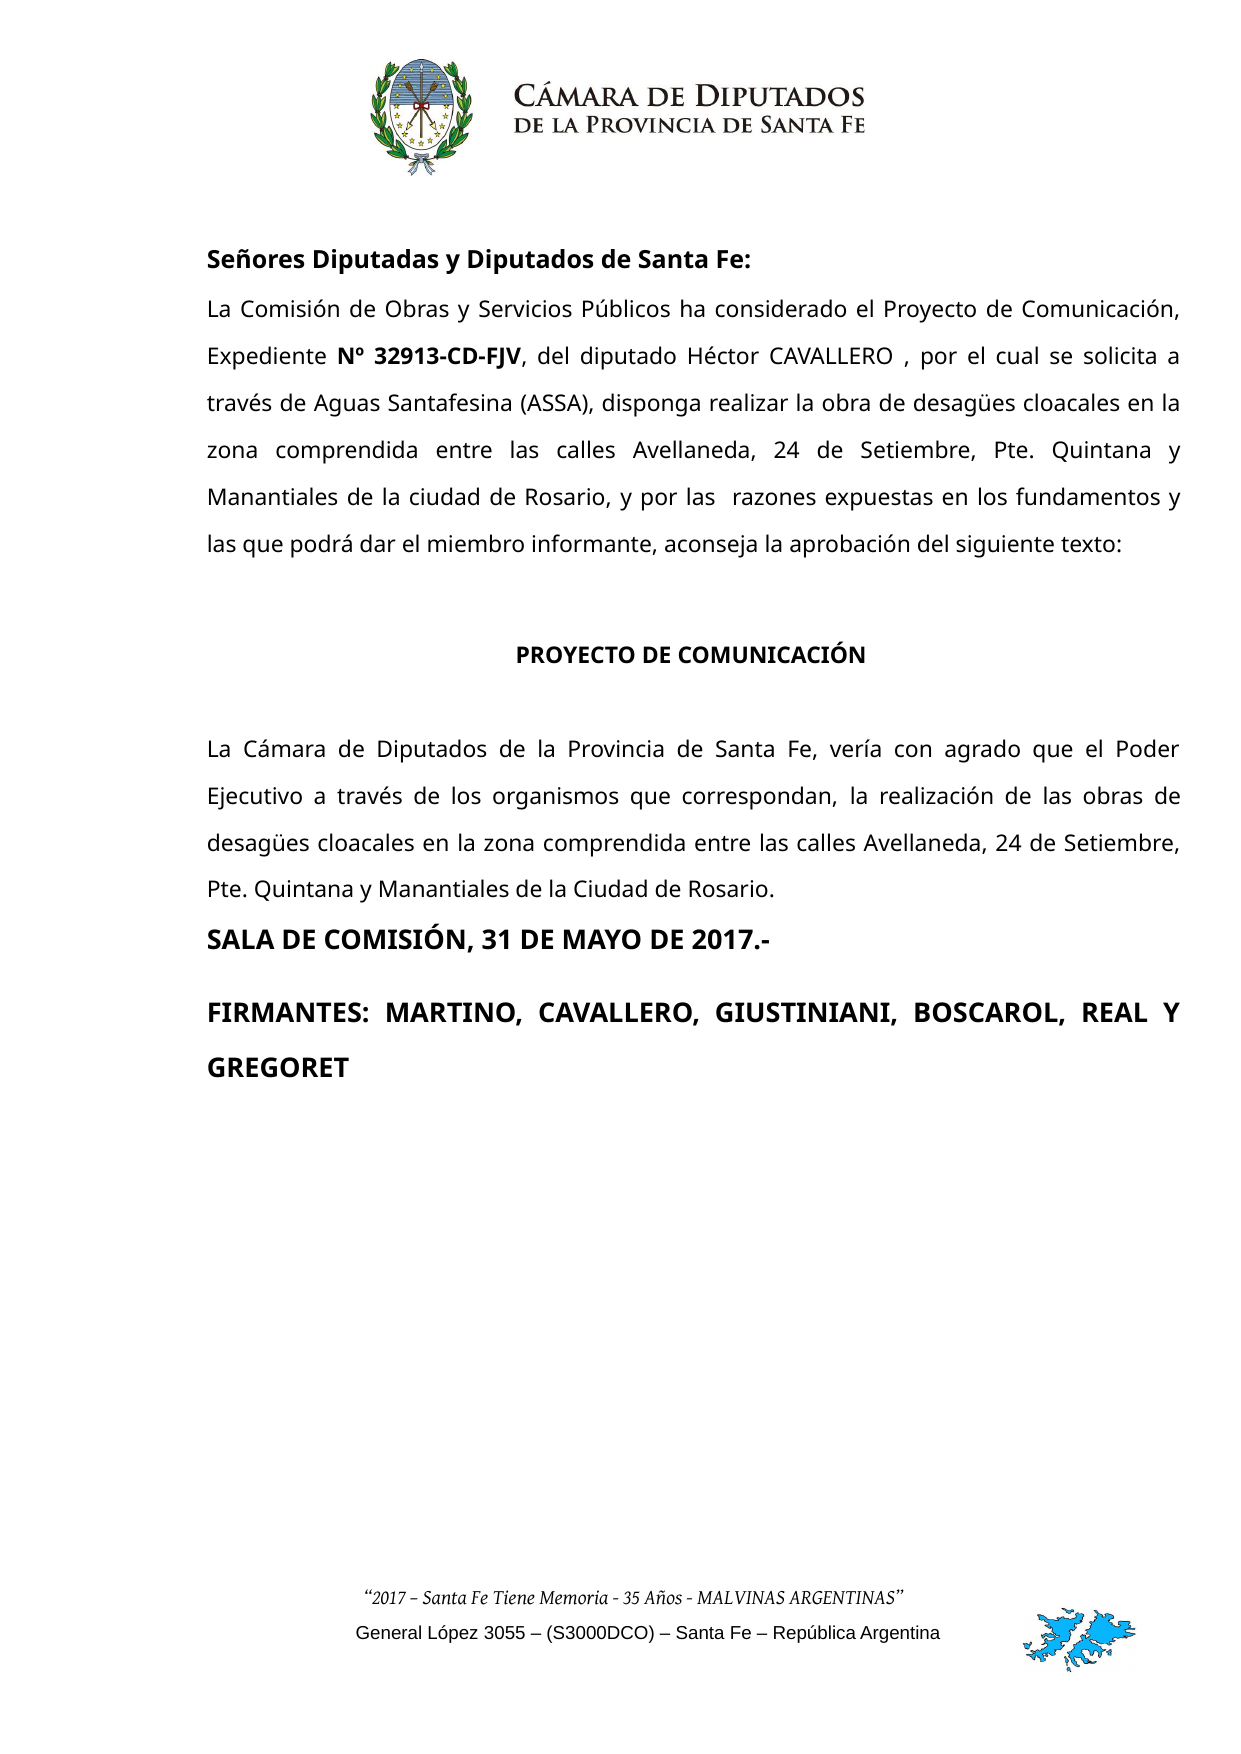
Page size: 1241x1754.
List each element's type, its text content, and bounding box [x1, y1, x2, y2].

text SALA DE COMISIÓN, 31 DE MAYO DE 2017.- [207, 920, 1181, 957]
text FIRMANTES: MARTINO, CAVALLERO, GIUSTINIANI, BOSCAROL, REAL Y GREGORET [207, 993, 1181, 1086]
text Señores Diputadas y Diputados de Santa Fe: [207, 242, 1181, 276]
picture [1016, 1602, 1139, 1676]
picture [370, 59, 865, 180]
text PROYECTO DE COMUNICACIÓN [207, 639, 1181, 670]
text La Cámara de Diputados de la Provincia de Santa Fe, vería con agrado que el Poder Ejecutivo a través de los organismos que correspondan, la realización de las obras de desagües cloacales en la zona comprendida entre las calles Avellaneda, 24 de Setiembre, Pte. Quintana y Manantiales de la Ciudad de Rosario. [207, 733, 1181, 905]
text La Comisión de Obras y Servicios Públicos ha considerado el Proyecto de Comunicación, Expediente Nº 32913-CD-FJV, del diputado Héctor CAVALLERO , por el cual se solicita a través de Aguas Santafesina (ASSA), disponga realizar la obra de desagües cloacales en la zona comprendida entre las calles Avellaneda, 24 de Setiembre, Pte. Quintana y Manantiales de la ciudad de Rosario, y por las razones expuestas en los fundamentos y las que podrá dar el miembro informante, aconseja la aprobación del siguiente texto: [207, 293, 1181, 559]
